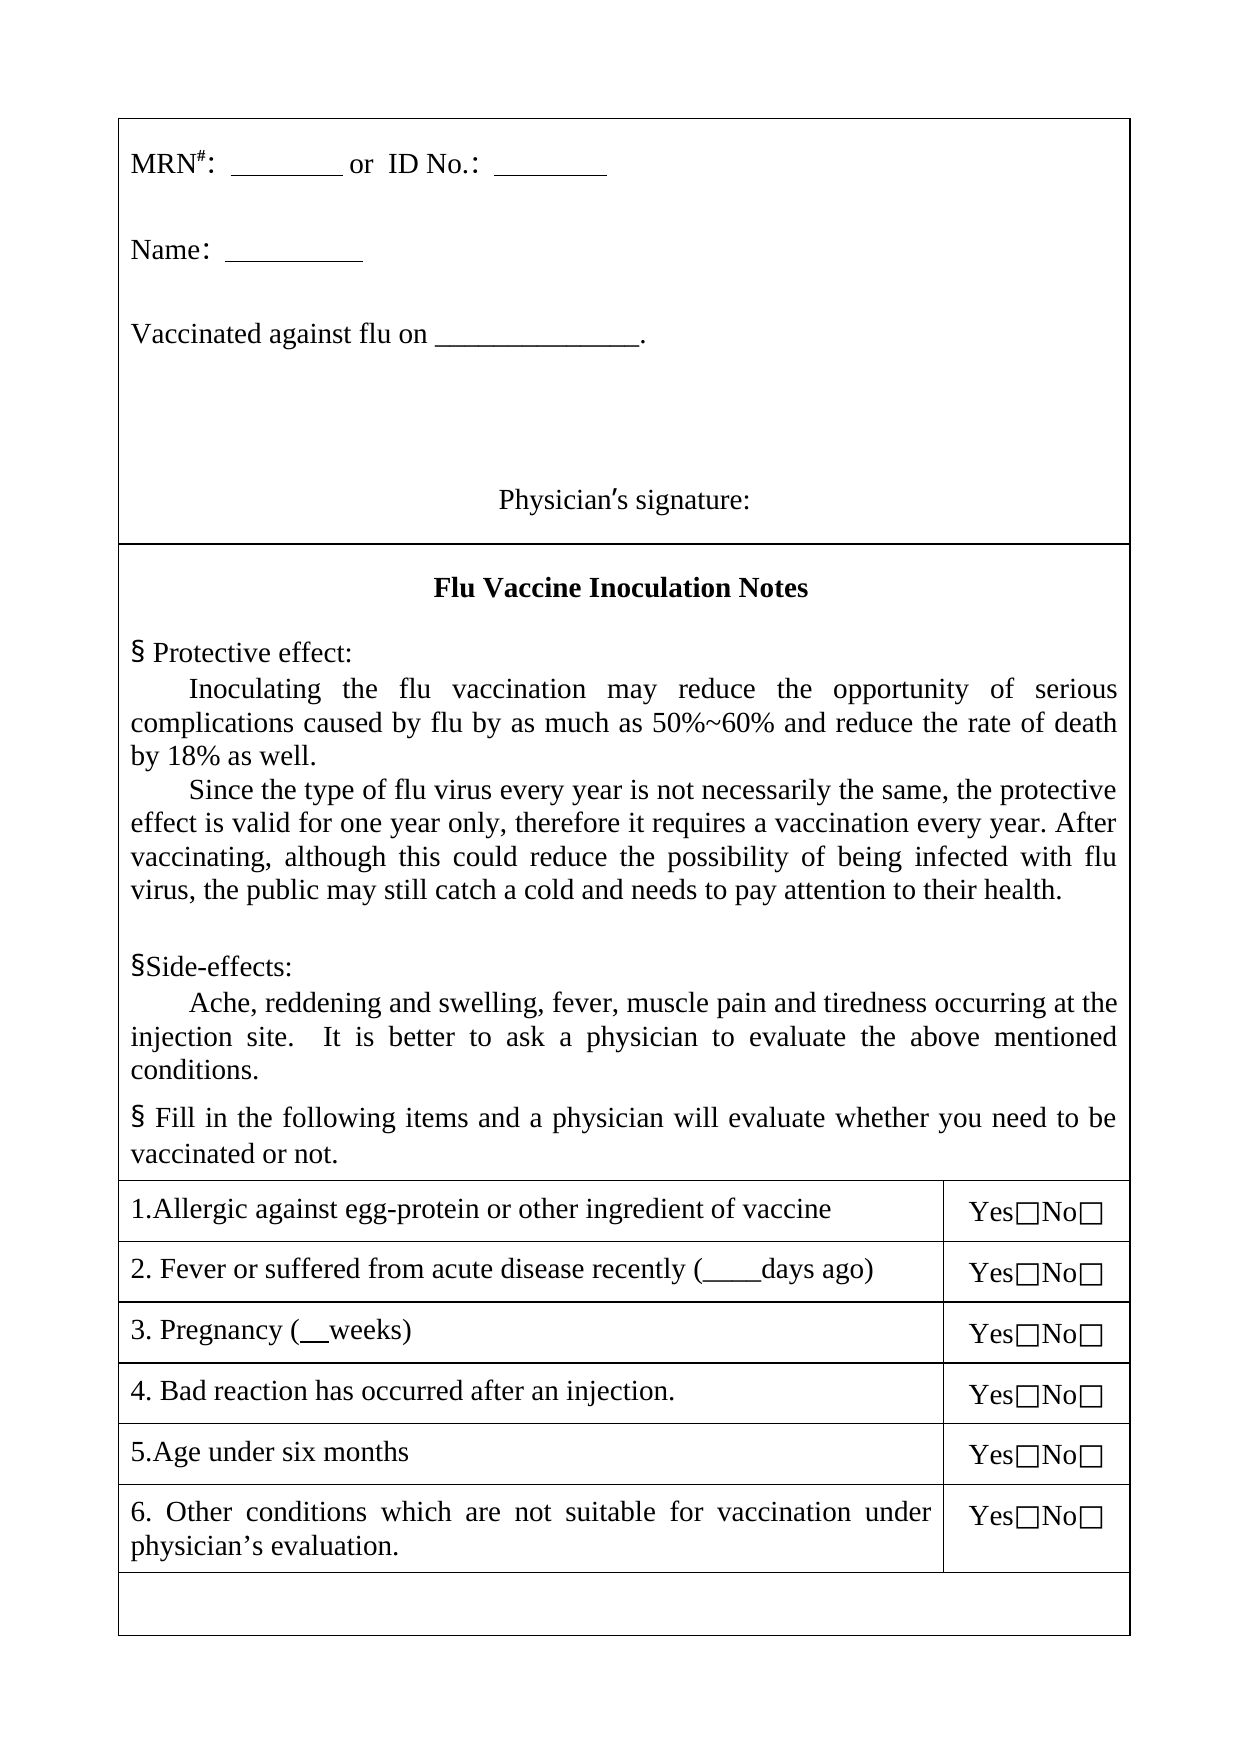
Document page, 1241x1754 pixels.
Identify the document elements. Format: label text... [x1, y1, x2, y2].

table_cell Flu Vaccine Inoculation Notes § Protective effect: Inoculating the flu vaccination may reduce the opportunity of serious complications caused by flu by as much as 50%~60% and reduce the rate of death by 18% as well. Since the type of flu virus every year is not necessarily the same, the protective effect is valid for one year only, therefore it requires a vaccination every year. After vaccinating, although this could reduce the possibility of being infected with flu virus, the public may still catch a cold and needs to pay attention to their health. §Side-effects: Ache, reddening and swelling, fever, muscle pain and tiredness occurring at the injection site. It is better to ask a physician to evaluate the above mentioned conditions. § Fill in the following items and a physician will evaluate whether you need to be vaccinated or not. [119, 545, 1129, 1180]
table_cell 6. Other conditions which are not suitable for vaccination under physician’s evaluation. [119, 1485, 943, 1572]
table_header MRN#： or ID No.： Name： Vaccinated against flu on ______________. Physician’s signature: [119, 119, 1129, 543]
table_cell Yes□No□ [944, 1364, 1129, 1423]
table_cell Yes□No□ [944, 1242, 1129, 1301]
table_cell Yes□No□ [944, 1303, 1129, 1362]
table_cell 3. Pregnancy ( weeks) [119, 1303, 943, 1362]
table_cell Yes□No□ [944, 1181, 1129, 1241]
table_cell 2. Fever or suffered from acute disease recently (____days ago) [119, 1242, 943, 1301]
table_cell 4. Bad reaction has occurred after an injection. [119, 1364, 943, 1423]
table_cell 5.Age under six months [119, 1424, 943, 1484]
table_cell Yes□No□ [944, 1424, 1129, 1484]
table_cell Yes□No□ [944, 1485, 1129, 1572]
table_cell 1.Allergic against egg-protein or other ingredient of vaccine [119, 1181, 943, 1241]
table_cell [119, 1573, 1129, 1635]
